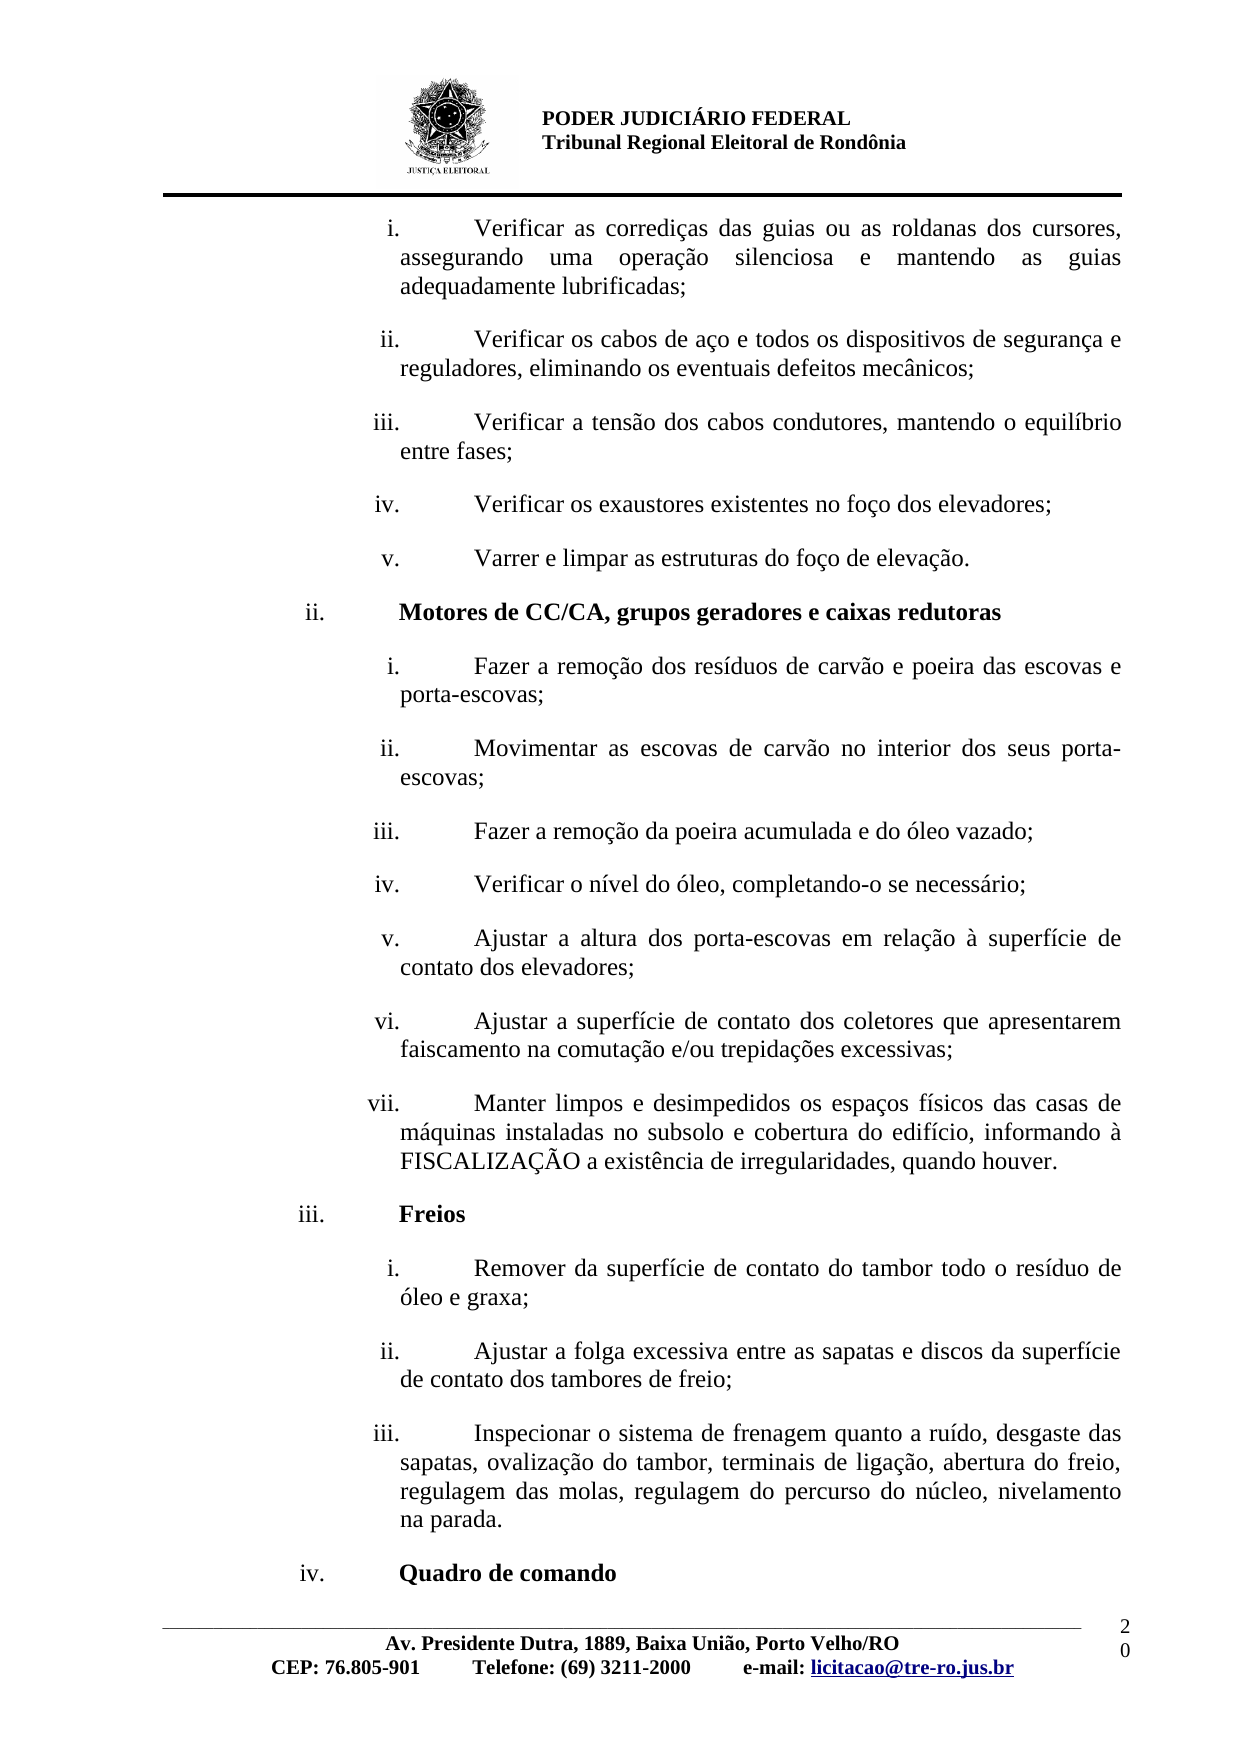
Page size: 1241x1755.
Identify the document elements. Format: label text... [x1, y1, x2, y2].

list Verificar os exaustores existentes no foço dos elevadores; [400, 489, 1122, 518]
list Motores de CC/CA, grupos geradores e caixas redutoras [325, 597, 1122, 626]
list Ajustar a altura dos porta-escovas em relação à superfície de contato dos elevadores; [400, 923, 1122, 981]
list Quadro de comando [325, 1558, 1122, 1587]
list Verificar os cabos de aço e todos os dispositivos de segurança e reguladores, eliminando os eventuais defeitos mecânicos; [400, 324, 1122, 382]
list Manter limpos e desimpedidos os espaços físicos das casas de máquinas instaladas no subsolo e cobertura do edifício, informando à FISCALIZAÇÃO a existência de irregularidades, quando houver. [400, 1088, 1122, 1174]
list Verificar a tensão dos cabos condutores, mantendo o equilíbrio entre fases; [400, 407, 1122, 464]
list Ajustar a folga excessiva entre as sapatas e discos da superfície de contato dos tambores de freio; [400, 1336, 1122, 1393]
list Varrer e limpar as estruturas do foço de elevação. [400, 543, 1122, 572]
list Fazer a remoção da poeira acumulada e do óleo vazado; [400, 816, 1122, 844]
list ​​Verificar as corrediças das guias ou as roldanas dos cursores, assegurando uma operação silenciosa e mantendo as guias adequadamente lubrificadas; [400, 213, 1122, 299]
list Ajustar a superfície de contato dos coletores que apresentarem faiscamento na comutação e/ou trepidações excessivas; [400, 1006, 1122, 1063]
list Freios [325, 1199, 1122, 1228]
list ​Remover da superfície de contato do tambor todo o resíduo de óleo e graxa; [400, 1253, 1122, 1311]
list Fazer a remoção dos resíduos de carvão e poeira das escovas e porta-escovas; [400, 651, 1122, 708]
list Verificar o nível do óleo, completando-o se necessário; [400, 869, 1122, 898]
list Inspecionar o sistema de frenagem quanto a ruído, desgaste das sapatas, ovalização do tambor, terminais de ligação, abertura do freio, regulagem das molas, regulagem do percurso do núcleo, nivelamento na parada. [400, 1418, 1122, 1533]
list Movimentar as escovas de carvão no interior dos seus porta-escovas; [400, 733, 1122, 791]
